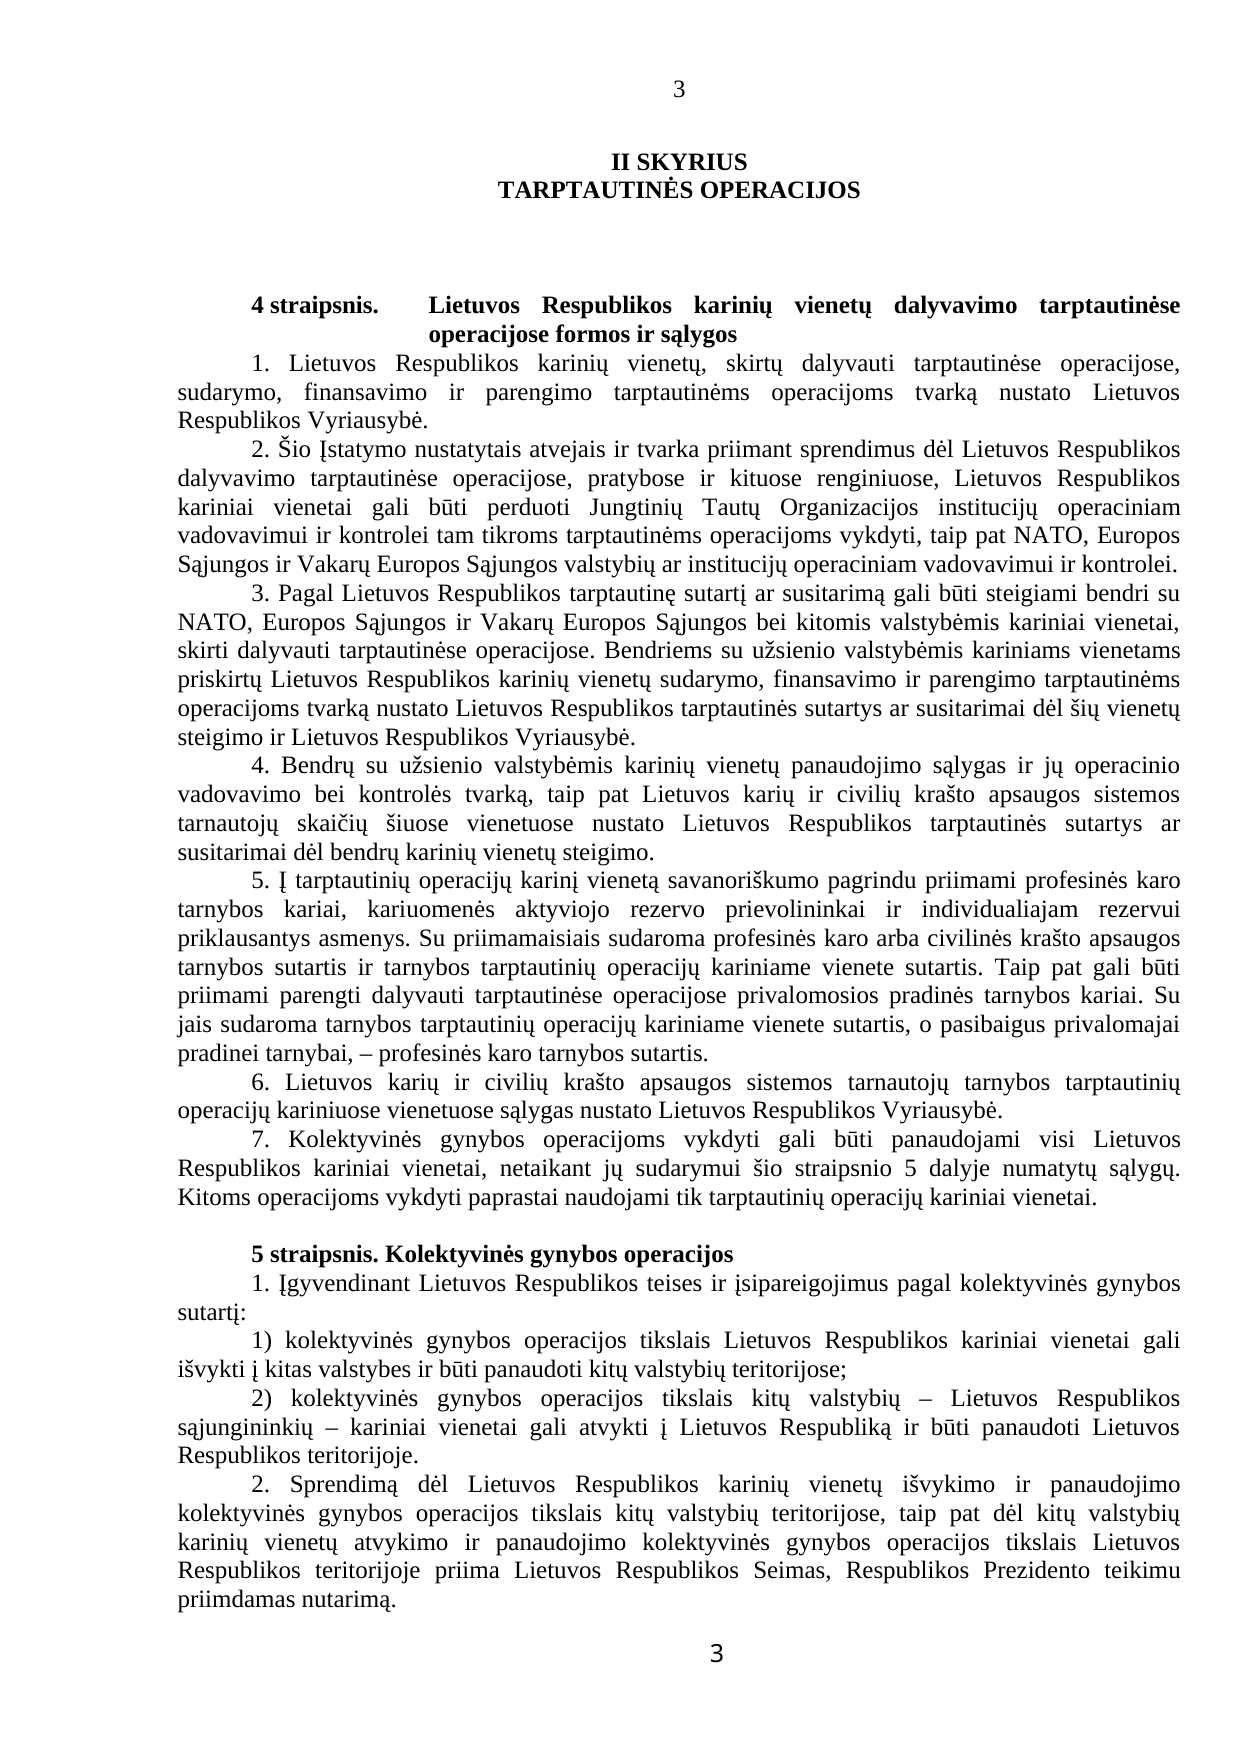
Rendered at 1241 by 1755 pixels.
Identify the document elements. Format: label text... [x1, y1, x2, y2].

text 4 straipsnis. Lietuvos Respublikos karinių vienetų dalyvavimo tarptautinėse operacijose formos ir sąlygos [251, 291, 1181, 348]
text 1. Lietuvos Respublikos karinių vienetų, skirtų dalyvauti tarptautinėse operacijose, sudarymo, finansavimo ir parengimo tarptautinėms operacijoms tvarką nustato Lietuvos Respublikos Vyriausybė. [177, 348, 1181, 434]
text 3. Pagal Lietuvos Respublikos tarptautinę sutartį ar susitarimą gali būti steigiami bendri su NATO, Europos Sąjungos ir Vakarų Europos Sąjungos bei kitomis valstybėmis kariniai vienetai, skirti dalyvauti tarptautinėse operacijose. Bendriems su užsienio valstybėmis kariniams vienetams priskirtų Lietuvos Respublikos karinių vienetų sudarymo, finansavimo ir parengimo tarptautinėms operacijoms tvarką nustato Lietuvos Respublikos tarptautinės sutartys ar susitarimai dėl šių vienetų steigimo ir Lietuvos Respublikos Vyriausybė. [177, 578, 1181, 751]
text 7. Kolektyvinės gynybos operacijoms vykdyti gali būti panaudojami visi Lietuvos Respublikos kariniai vienetai, netaikant jų sudarymui šio straipsnio 5 dalyje numatytų sąlygų. Kitoms operacijoms vykdyti paprastai naudojami tik tarptautinių operacijų kariniai vienetai. [177, 1124, 1181, 1211]
text 2. Sprendimą dėl Lietuvos Respublikos karinių vienetų išvykimo ir panaudojimo kolektyvinės gynybos operacijos tikslais kitų valstybių teritorijose, taip pat dėl kitų valstybių karinių vienetų atvykimo ir panaudojimo kolektyvinės gynybos operacijos tikslais Lietuvos Respublikos teritorijoje priima Lietuvos Respublikos Seimas, Respublikos Prezidento teikimu priimdamas nutarimą. [177, 1469, 1181, 1613]
text 4. Bendrų su užsienio valstybėmis karinių vienetų panaudojimo sąlygas ir jų operacinio vadovavimo bei kontrolės tvarką, taip pat Lietuvos karių ir civilių krašto apsaugos sistemos tarnautojų skaičių šiuose vienetuose nustato Lietuvos Respublikos tarptautinės sutartys ar susitarimai dėl bendrų karinių vienetų steigimo. [177, 751, 1181, 866]
text TARPTAUTINĖS OPERACIJOS [177, 176, 1181, 204]
text 5. Į tarptautinių operacijų karinį vienetą savanoriškumo pagrindu priimami profesinės karo tarnybos kariai, kariuomenės aktyviojo rezervo prievolininkai ir individualiajam rezervui priklausantys asmenys. Su priimamaisiais sudaroma profesinės karo arba civilinės krašto apsaugos tarnybos sutartis ir tarnybos tarptautinių operacijų kariniame vienete sutartis. Taip pat gali būti priimami parengti dalyvauti tarptautinėse operacijose privalomosios pradinės tarnybos kariai. Su jais sudaroma tarnybos tarptautinių operacijų kariniame vienete sutartis, o pasibaigus privalomajai pradinei tarnybai, – profesinės karo tarnybos sutartis. [177, 866, 1181, 1067]
text 5 straipsnis. Kolektyvinės gynybos operacijos [251, 1239, 1181, 1268]
text 1) kolektyvinės gynybos operacijos tikslais Lietuvos Respublikos kariniai vienetai gali išvykti į kitas valstybes ir būti panaudoti kitų valstybių teritorijose; [177, 1326, 1181, 1383]
text II SKYRIUS [177, 147, 1181, 176]
text 6. Lietuvos karių ir civilių krašto apsaugos sistemos tarnautojų tarnybos tarptautinių operacijų kariniuose vienetuose sąlygas nustato Lietuvos Respublikos Vyriausybė. [177, 1067, 1181, 1124]
text 2. Šio Įstatymo nustatytais atvejais ir tvarka priimant sprendimus dėl Lietuvos Respublikos dalyvavimo tarptautinėse operacijose, pratybose ir kituose renginiuose, Lietuvos Respublikos kariniai vienetai gali būti perduoti Jungtinių Tautų Organizacijos institucijų operaciniam vadovavimui ir kontrolei tam tikroms tarptautinėms operacijoms vykdyti, taip pat NATO, Europos Sąjungos ir Vakarų Europos Sąjungos valstybių ar institucijų operaciniam vadovavimui ir kontrolei. [177, 434, 1181, 578]
text 1. Įgyvendinant Lietuvos Respublikos teises ir įsipareigojimus pagal kolektyvinės gynybos sutartį: [177, 1268, 1181, 1326]
text 2) kolektyvinės gynybos operacijos tikslais kitų valstybių – Lietuvos Respublikos sąjungininkių – kariniai vienetai gali atvykti į Lietuvos Respubliką ir būti panaudoti Lietuvos Respublikos teritorijoje. [177, 1383, 1181, 1469]
